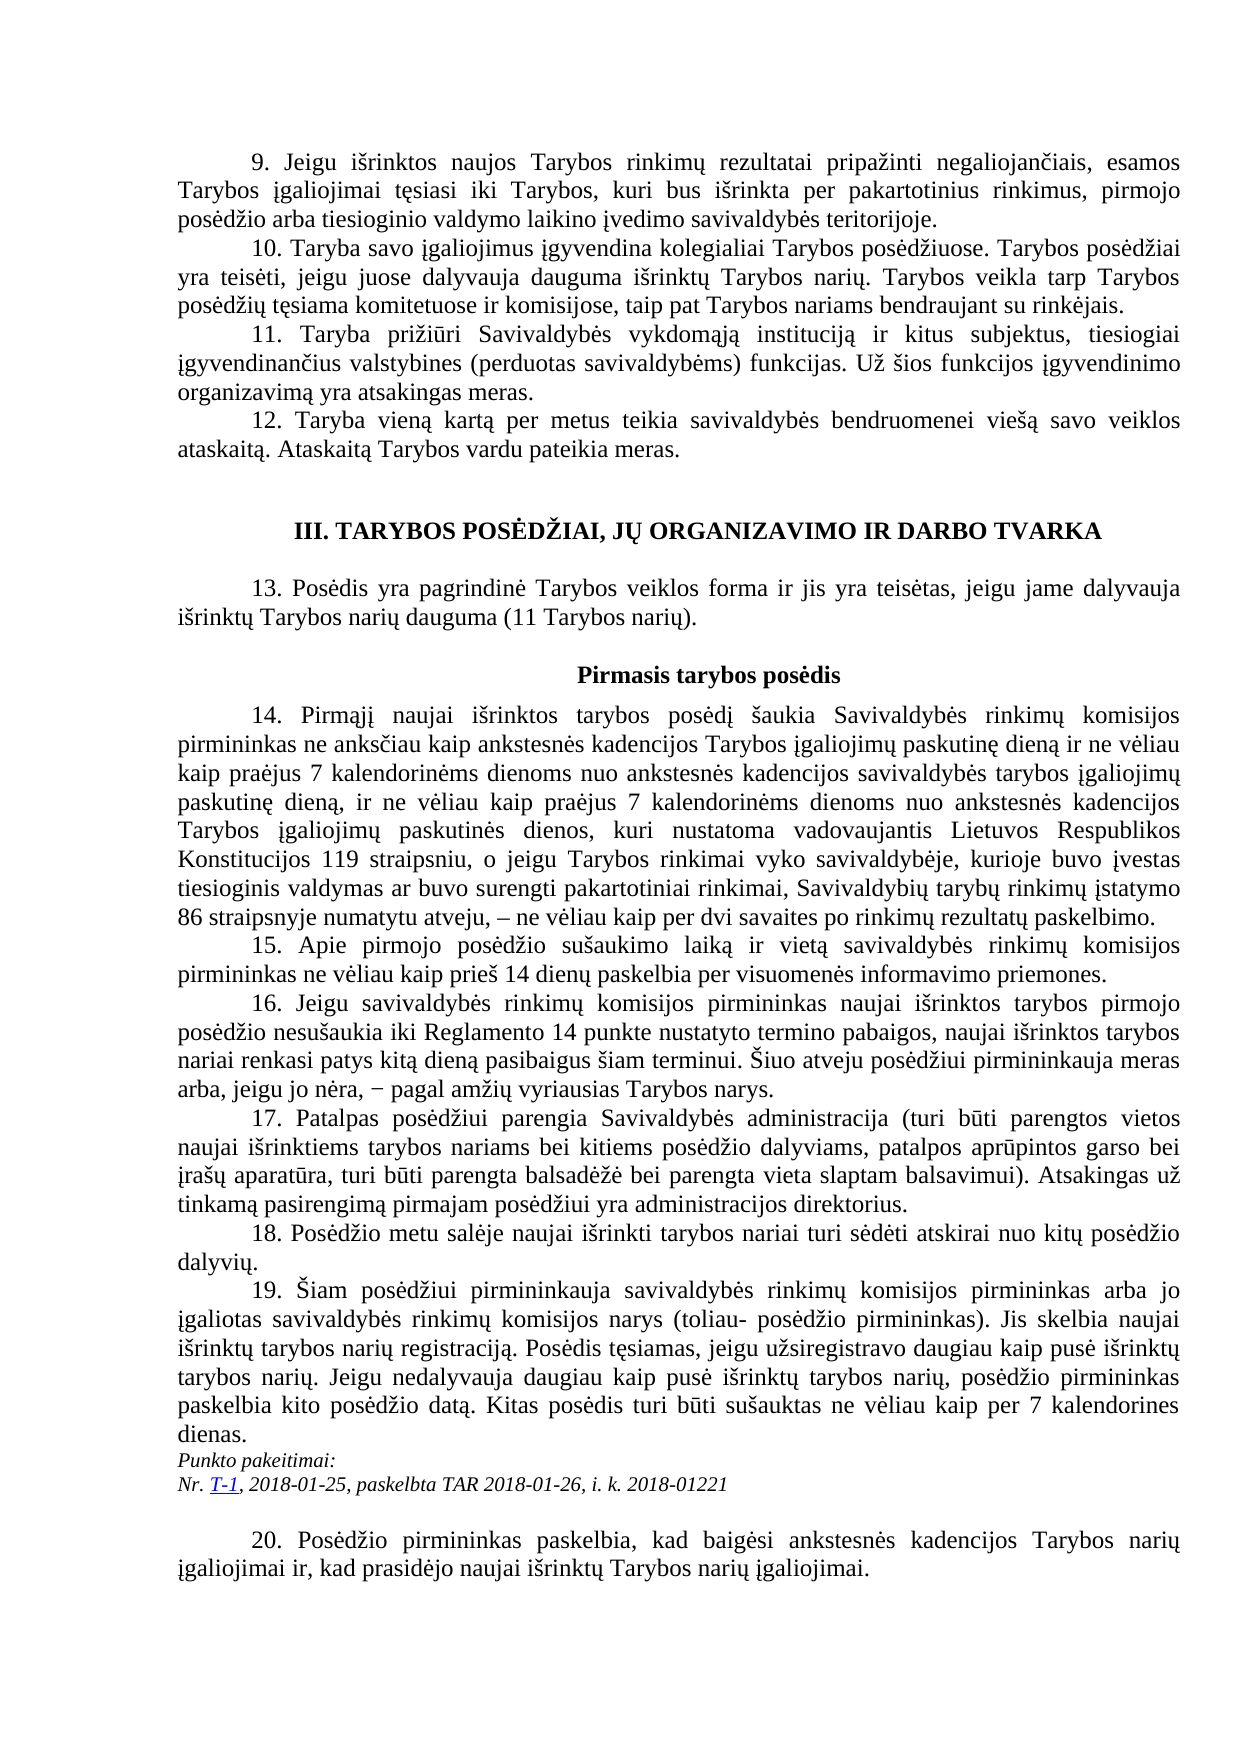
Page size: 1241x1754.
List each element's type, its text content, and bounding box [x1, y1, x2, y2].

text 15. Apie pirmojo posėdžio sušaukimo laiką ir vietą savivaldybės rinkimų komisijos pirmininkas ne vėliau kaip prieš 14 dienų paskelbia per visuomenės informavimo priemones. [177, 930, 1181, 988]
text 13. Posėdis yra pagrindinė Tarybos veiklos forma ir jis yra teisėtas, jeigu jame dalyvauja išrinktų Tarybos narių dauguma (11 Tarybos narių). [177, 573, 1181, 631]
text III. TARYBOS POSĖDŽIAI, JŲ ORGANIZAVIMO IR DARBO TVARKA [215, 516, 1181, 545]
text Pirmasis tarybos posėdis [215, 660, 1181, 688]
text 18. Posėdžio metu salėje naujai išrinkti tarybos nariai turi sėdėti atskirai nuo kitų posėdžio dalyvių. [177, 1218, 1181, 1275]
text 19. Šiam posėdžiui pirmininkauja savivaldybės rinkimų komisijos pirmininkas arba jo įgaliotas savivaldybės rinkimų komisijos narys (toliau- posėdžio pirmininkas). Jis skelbia naujai išrinktų tarybos narių registraciją. Posėdis tęsiamas, jeigu užsiregistravo daugiau kaip pusė išrinktų tarybos narių. Jeigu nedalyvauja daugiau kaip pusė išrinktų tarybos narių, posėdžio pirmininkas paskelbia kito posėdžio datą. Kitas posėdis turi būti sušauktas ne vėliau kaip per 7 kalendorines dienas. [177, 1275, 1181, 1448]
text 20. Posėdžio pirmininkas paskelbia, kad baigėsi ankstesnės kadencijos Tarybos narių įgaliojimai ir, kad prasidėjo naujai išrinktų Tarybos narių įgaliojimai. [177, 1525, 1181, 1582]
text Punkto pakeitimai: [177, 1448, 1181, 1472]
text 11. Taryba prižiūri Savivaldybės vykdomąją instituciją ir kitus subjektus, tiesiogiai įgyvendinančius valstybines (perduotas savivaldybėms) funkcijas. Už šios funkcijos įgyvendinimo organizavimą yra atsakingas meras. [177, 319, 1181, 406]
text 16. Jeigu savivaldybės rinkimų komisijos pirmininkas naujai išrinktos tarybos pirmojo posėdžio nesušaukia iki Reglamento 14 punkte nustatyto termino pabaigos, naujai išrinktos tarybos nariai renkasi patys kitą dieną pasibaigus šiam terminui. Šiuo atveju posėdžiui pirmininkauja meras arba, jeigu jo nėra, − pagal amžių vyriausias Tarybos narys. [177, 988, 1181, 1103]
text 12. Taryba vieną kartą per metus teikia savivaldybės bendruomenei viešą savo veiklos ataskaitą. Ataskaitą Tarybos vardu pateikia meras. [177, 406, 1181, 463]
text 17. Patalpas posėdžiui parengia Savivaldybės administracija (turi būti parengtos vietos naujai išrinktiems tarybos nariams bei kitiems posėdžio dalyviams, patalpos aprūpintos garso bei įrašų aparatūra, turi būti parengta balsadėžė bei parengta vieta slaptam balsavimui). Atsakingas už tinkamą pasirengimą pirmajam posėdžiui yra administracijos direktorius. [177, 1103, 1181, 1218]
text Nr. T-1, 2018-01-25, paskelbta TAR 2018-01-26, i. k. 2018-01221 [177, 1472, 1181, 1496]
text 10. Taryba savo įgaliojimus įgyvendina kolegialiai Tarybos posėdžiuose. Tarybos posėdžiai yra teisėti, jeigu juose dalyvauja dauguma išrinktų Tarybos narių. Tarybos veikla tarp Tarybos posėdžių tęsiama komitetuose ir komisijose, taip pat Tarybos nariams bendraujant su rinkėjais. [177, 233, 1181, 319]
text 14. Pirmąjį naujai išrinktos tarybos posėdį šaukia Savivaldybės rinkimų komisijos pirmininkas ne anksčiau kaip ankstesnės kadencijos Tarybos įgaliojimų paskutinę dieną ir ne vėliau kaip praėjus 7 kalendorinėms dienoms nuo ankstesnės kadencijos savivaldybės tarybos įgaliojimų paskutinę dieną, ir ne vėliau kaip praėjus 7 kalendorinėms dienoms nuo ankstesnės kadencijos Tarybos įgaliojimų paskutinės dienos, kuri nustatoma vadovaujantis Lietuvos Respublikos Konstitucijos 119 straipsniu, o jeigu Tarybos rinkimai vyko savivaldybėje, kurioje buvo įvestas tiesioginis valdymas ar buvo surengti pakartotiniai rinkimai, Savivaldybių tarybų rinkimų įstatymo 86 straipsnyje numatytu atveju, – ne vėliau kaip per dvi savaites po rinkimų rezultatų paskelbimo. [177, 700, 1181, 930]
text 9. Jeigu išrinktos naujos Tarybos rinkimų rezultatai pripažinti negaliojančiais, esamos Tarybos įgaliojimai tęsiasi iki Tarybos, kuri bus išrinkta per pakartotinius rinkimus, pirmojo posėdžio arba tiesioginio valdymo laikino įvedimo savivaldybės teritorijoje. [177, 147, 1181, 233]
